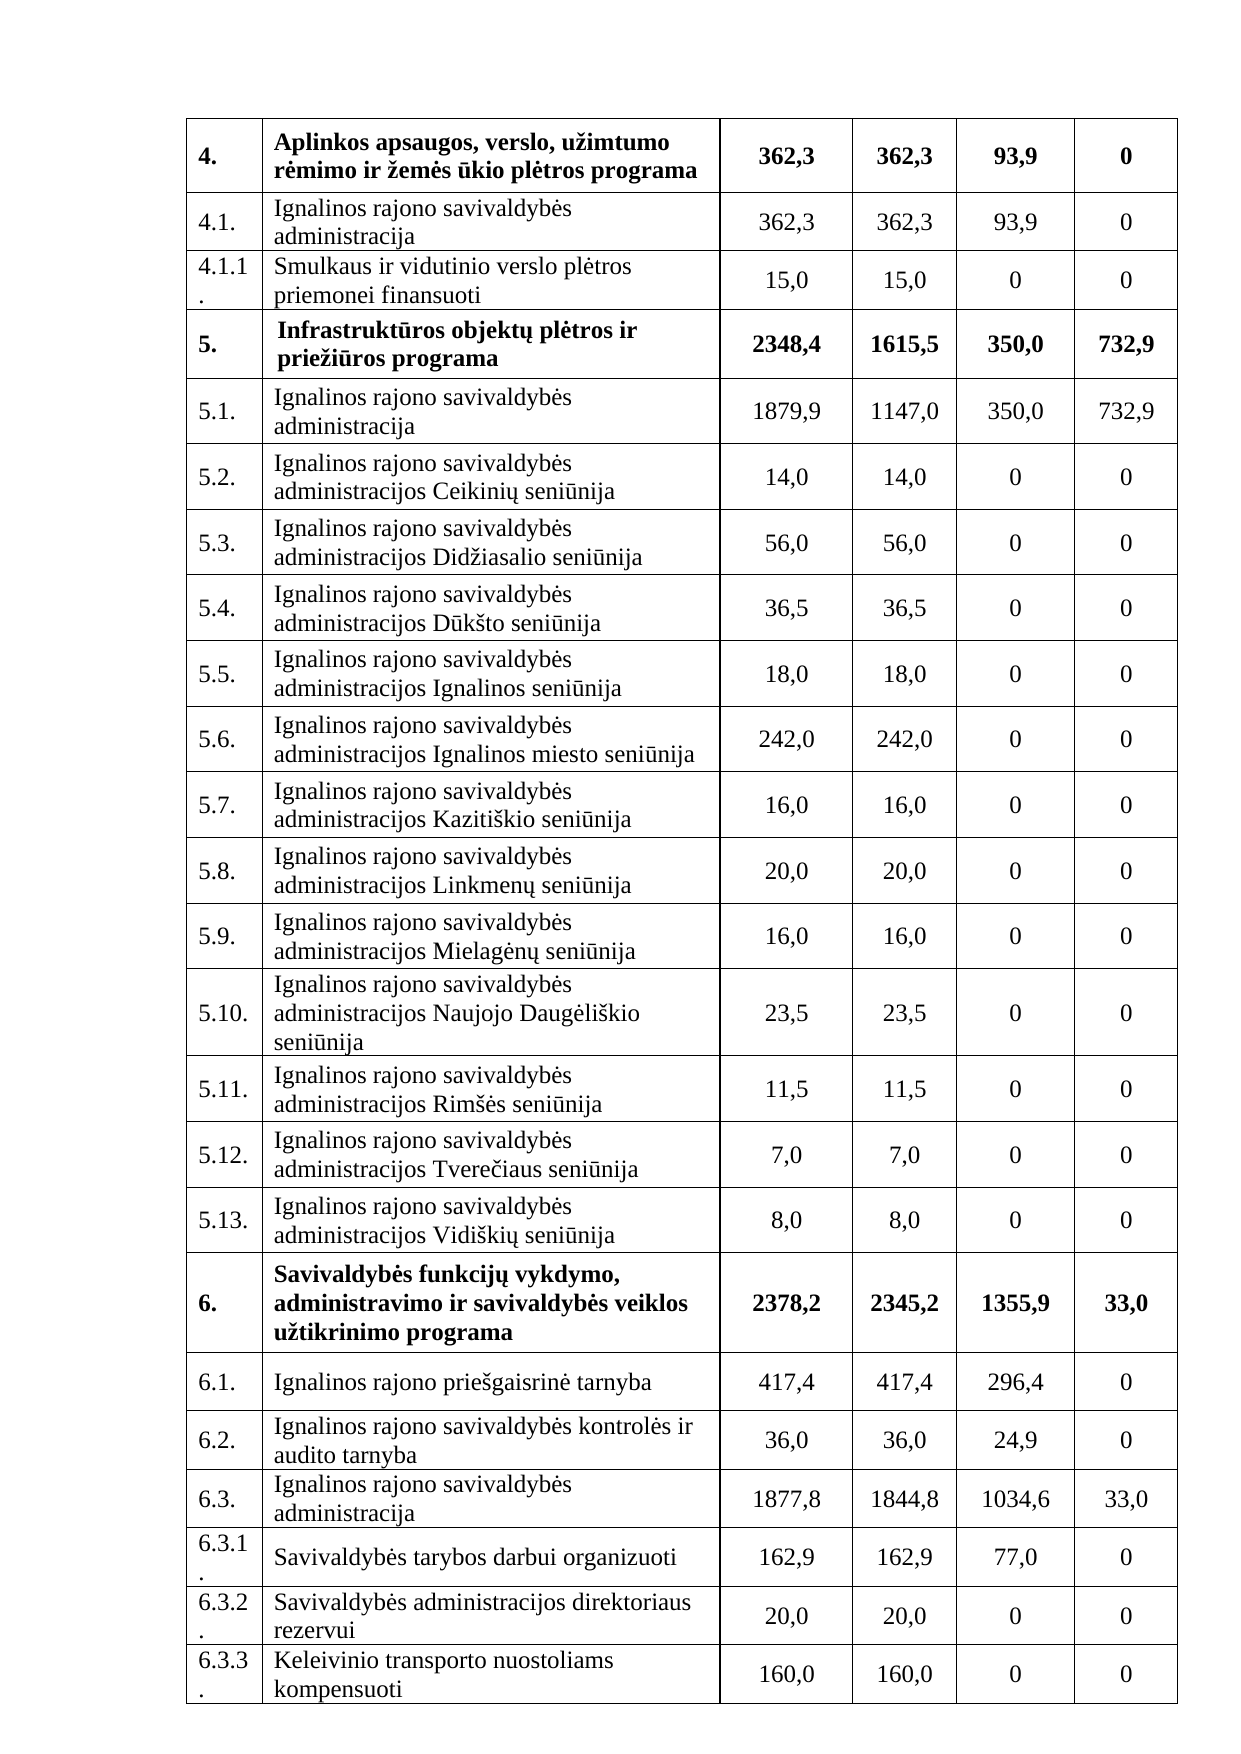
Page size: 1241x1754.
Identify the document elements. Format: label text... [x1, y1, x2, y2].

table_cell 0 [1075, 510, 1177, 574]
table_cell 0 [957, 1122, 1074, 1187]
table_cell 0 [957, 1587, 1074, 1644]
table_cell Ignalinos rajono savivaldybės administracija [263, 193, 719, 250]
table_cell 5.8. [187, 838, 262, 902]
table_cell 6.1. [187, 1353, 262, 1410]
table_cell 0 [957, 1188, 1074, 1252]
table_cell 36,0 [721, 1411, 852, 1468]
table_cell Savivaldybės administracijos direktoriaus rezervui [263, 1587, 719, 1644]
table_cell 0 [957, 444, 1074, 509]
table_cell 5.11. [187, 1056, 262, 1121]
table_cell 0 [957, 707, 1074, 771]
table_cell 5.7. [187, 772, 262, 837]
table_cell Savivaldybės funkcijų vykdymo, administravimo ir savivaldybės veiklos užtikrinimo programa [263, 1253, 719, 1352]
table_cell 1615,5 [853, 310, 956, 377]
table_cell 18,0 [853, 641, 956, 706]
table_cell 0 [1075, 1353, 1177, 1410]
table_cell Ignalinos rajono savivaldybės administracijos Didžiasalio seniūnija [263, 510, 719, 574]
table_cell 0 [957, 1056, 1074, 1121]
table_cell 14,0 [853, 444, 956, 509]
table_cell 0 [1075, 1188, 1177, 1252]
table_cell 362,3 [853, 193, 956, 250]
table_cell Ignalinos rajono savivaldybės kontrolės ir audito tarnyba [263, 1411, 719, 1468]
table_cell 0 [1075, 1056, 1177, 1121]
table_cell 4. [187, 119, 262, 192]
table_cell 24,9 [957, 1411, 1074, 1468]
table_cell 6.3.2. [187, 1587, 262, 1644]
table_cell Ignalinos rajono savivaldybės administracijos Vidiškių seniūnija [263, 1188, 719, 1252]
table_cell 23,5 [853, 969, 956, 1055]
table_cell 33,0 [1075, 1470, 1177, 1527]
table_cell 16,0 [721, 904, 852, 968]
table_cell 1877,8 [721, 1470, 852, 1527]
table_cell 417,4 [721, 1353, 852, 1410]
table_cell 0 [1075, 1411, 1177, 1468]
table_cell 162,9 [721, 1528, 852, 1586]
table_cell 5.1. [187, 379, 262, 443]
table_cell 1034,6 [957, 1470, 1074, 1527]
table_cell 5.5. [187, 641, 262, 706]
table_cell 77,0 [957, 1528, 1074, 1586]
table_cell 5.9. [187, 904, 262, 968]
table_cell 15,0 [721, 251, 852, 309]
table_cell Ignalinos rajono savivaldybės administracija [263, 1470, 719, 1527]
table_cell 1844,8 [853, 1470, 956, 1527]
table_cell Infrastruktūros objektų plėtros ir priežiūros programa [263, 310, 719, 377]
table_cell 0 [1075, 1528, 1177, 1586]
table_cell Ignalinos rajono savivaldybės administracijos Kazitiškio seniūnija [263, 772, 719, 837]
table_cell 362,3 [721, 193, 852, 250]
table_cell 5.3. [187, 510, 262, 574]
table_cell 5.12. [187, 1122, 262, 1187]
table_cell Ignalinos rajono savivaldybės administracijos Mielagėnų seniūnija [263, 904, 719, 968]
table_cell 20,0 [853, 1587, 956, 1644]
table_cell 0 [1075, 119, 1177, 192]
table_cell 1147,0 [853, 379, 956, 443]
table_cell 11,5 [721, 1056, 852, 1121]
table_cell 5.13. [187, 1188, 262, 1252]
table_cell 16,0 [721, 772, 852, 837]
table_cell Ignalinos rajono savivaldybės administracijos Tverečiaus seniūnija [263, 1122, 719, 1187]
table_cell 2348,4 [721, 310, 852, 377]
table_cell 0 [1075, 772, 1177, 837]
table_cell 14,0 [721, 444, 852, 509]
table_cell 23,5 [721, 969, 852, 1055]
table_cell Ignalinos rajono savivaldybės administracijos Naujojo Daugėliškio seniūnija [263, 969, 719, 1055]
table_cell Ignalinos rajono savivaldybės administracijos Linkmenų seniūnija [263, 838, 719, 902]
table_cell 36,5 [853, 575, 956, 640]
table_cell Ignalinos rajono priešgaisrinė tarnyba [263, 1353, 719, 1410]
table_cell Ignalinos rajono savivaldybės administracijos Dūkšto seniūnija [263, 575, 719, 640]
table_cell 162,9 [853, 1528, 956, 1586]
table_cell 6.3.1. [187, 1528, 262, 1586]
table_cell 362,3 [721, 119, 852, 192]
table_cell 93,9 [957, 193, 1074, 250]
table_cell 5. [187, 310, 262, 377]
table_cell Keleivinio transporto nuostoliams kompensuoti [263, 1645, 719, 1703]
table_cell 0 [957, 251, 1074, 309]
table_cell 1355,9 [957, 1253, 1074, 1352]
table_cell 1879,9 [721, 379, 852, 443]
table_cell Savivaldybės tarybos darbui organizuoti [263, 1528, 719, 1586]
table_cell 56,0 [853, 510, 956, 574]
table_cell 296,4 [957, 1353, 1074, 1410]
table_cell 362,3 [853, 119, 956, 192]
table_cell 5.2. [187, 444, 262, 509]
table_cell 4.1.1. [187, 251, 262, 309]
table_cell 0 [1075, 707, 1177, 771]
table_cell 6.3.3. [187, 1645, 262, 1703]
table_cell 33,0 [1075, 1253, 1177, 1352]
table_cell 0 [1075, 904, 1177, 968]
table_cell 0 [1075, 838, 1177, 902]
table_cell 0 [957, 838, 1074, 902]
table_cell 160,0 [853, 1645, 956, 1703]
table_cell 5.4. [187, 575, 262, 640]
table_cell 0 [1075, 1645, 1177, 1703]
table_cell 8,0 [853, 1188, 956, 1252]
table_cell 0 [1075, 1587, 1177, 1644]
table_cell 93,9 [957, 119, 1074, 192]
table_cell 0 [1075, 575, 1177, 640]
table_cell Smulkaus ir vidutinio verslo plėtros priemonei finansuoti [263, 251, 719, 309]
table_cell 6. [187, 1253, 262, 1352]
table_cell 5.6. [187, 707, 262, 771]
table_cell 242,0 [853, 707, 956, 771]
table_cell 7,0 [721, 1122, 852, 1187]
table_cell 0 [957, 772, 1074, 837]
table_cell 732,9 [1075, 379, 1177, 443]
table_cell 417,4 [853, 1353, 956, 1410]
table_cell Ignalinos rajono savivaldybės administracijos Rimšės seniūnija [263, 1056, 719, 1121]
table_cell 8,0 [721, 1188, 852, 1252]
table_cell 7,0 [853, 1122, 956, 1187]
table_cell 0 [1075, 1122, 1177, 1187]
table_cell Ignalinos rajono savivaldybės administracijos Ignalinos miesto seniūnija [263, 707, 719, 771]
table_cell 16,0 [853, 772, 956, 837]
table_cell Ignalinos rajono savivaldybės administracijos Ignalinos seniūnija [263, 641, 719, 706]
table_cell 36,5 [721, 575, 852, 640]
table_cell 20,0 [721, 838, 852, 902]
table_cell Ignalinos rajono savivaldybės administracijos Ceikinių seniūnija [263, 444, 719, 509]
table_cell 16,0 [853, 904, 956, 968]
table_cell 20,0 [721, 1587, 852, 1644]
table_cell Aplinkos apsaugos, verslo, užimtumo rėmimo ir žemės ūkio plėtros programa [263, 119, 719, 192]
table_cell 732,9 [1075, 310, 1177, 377]
table_cell 6.3. [187, 1470, 262, 1527]
table_cell 0 [1075, 251, 1177, 309]
table_cell 0 [957, 641, 1074, 706]
table_cell 350,0 [957, 310, 1074, 377]
table_cell 0 [957, 575, 1074, 640]
table_cell 11,5 [853, 1056, 956, 1121]
table_cell 0 [957, 969, 1074, 1055]
table_cell 5.10. [187, 969, 262, 1055]
table_cell 0 [1075, 444, 1177, 509]
table_cell 6.2. [187, 1411, 262, 1468]
table_cell 15,0 [853, 251, 956, 309]
table_cell Ignalinos rajono savivaldybės administracija [263, 379, 719, 443]
table_cell 160,0 [721, 1645, 852, 1703]
table_cell 0 [1075, 969, 1177, 1055]
table_cell 2345,2 [853, 1253, 956, 1352]
table_cell 0 [957, 904, 1074, 968]
table_cell 0 [957, 510, 1074, 574]
table_cell 0 [1075, 193, 1177, 250]
table_cell 36,0 [853, 1411, 956, 1468]
table_cell 0 [1075, 641, 1177, 706]
table_cell 242,0 [721, 707, 852, 771]
table_cell 4.1. [187, 193, 262, 250]
table_cell 2378,2 [721, 1253, 852, 1352]
table_cell 350,0 [957, 379, 1074, 443]
table_cell 56,0 [721, 510, 852, 574]
table_cell 20,0 [853, 838, 956, 902]
table_cell 0 [957, 1645, 1074, 1703]
table_cell 18,0 [721, 641, 852, 706]
